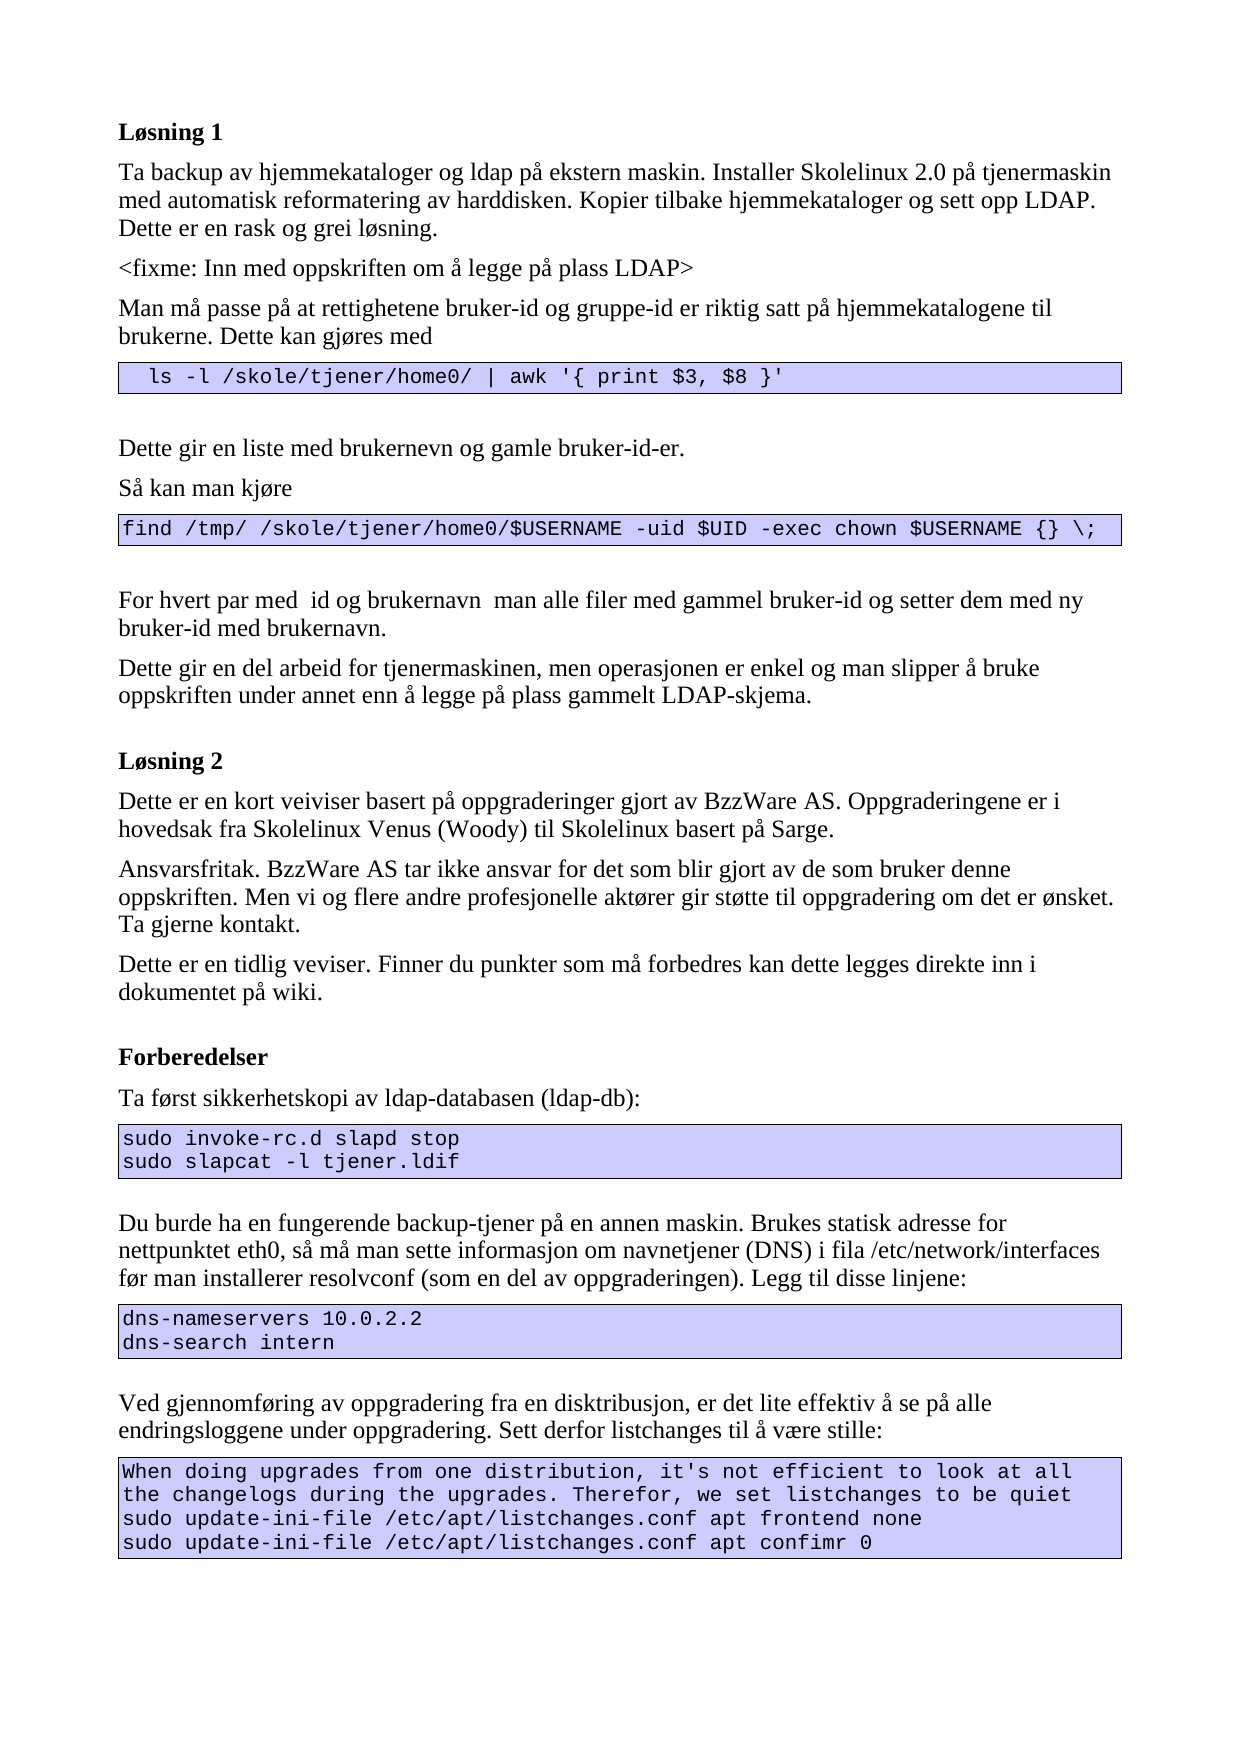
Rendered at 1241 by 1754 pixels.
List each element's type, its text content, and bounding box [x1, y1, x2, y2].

subtitle Løsning 1 [118, 118, 1122, 146]
subtitle Forberedelser [118, 1043, 1122, 1071]
text Dette gir en liste med brukernevn og gamle bruker-id-er. [118, 434, 1122, 462]
text ls -l /skole/tjener/home0/ | awk '{ print $3, $8 }' [119, 363, 1121, 393]
text Ansvarsfritak. BzzWare AS tar ikke ansvar for det som blir gjort av de som bruker denne oppskriften. Men vi og flere andre profesjonelle aktører gir støtte til oppgradering om det er ønsket. Ta gjerne kontakt. [118, 855, 1122, 938]
subtitle Løsning 2 [118, 747, 1122, 774]
text Du burde ha en fungerende backup-tjener på en annen maskin. Brukes statisk adresse for nettpunktet eth0, så må man sette informasjon om navnetjener (DNS) i fila /etc/network/interfaces før man installerer resolvconf (som en del av oppgraderingen). Legg til disse linjene: [118, 1209, 1122, 1292]
text Dette er en kort veiviser basert på oppgraderinger gjort av BzzWare AS. Oppgraderingene er i hovedsak fra Skolelinux Venus (Woody) til Skolelinux basert på Sarge. [118, 787, 1122, 842]
text sudo update-ini-file /etc/apt/listchanges.conf apt confimr 0 [119, 1528, 1121, 1558]
text For hvert par med id og brukernavn man alle filer med gammel bruker-id og setter dem med ny bruker-id med brukernavn. [118, 586, 1122, 641]
text sudo slapcat -l tjener.ldif [119, 1148, 1121, 1178]
text When doing upgrades from one distribution, it's not efficient to look at all the changelogs during the upgrades. Therefor, we set listchanges to be quiet [119, 1458, 1121, 1504]
text Ta backup av hjemmekataloger og ldap på ekstern maskin. Installer Skolelinux 2.0 på tjenermaskin med automatisk reformatering av harddisken. Kopier tilbake hjemmekataloger og sett opp LDAP. Dette er en rask og grei løsning. [118, 158, 1122, 241]
text Dette gir en del arbeid for tjenermaskinen, men operasjonen er enkel og man slipper å bruke oppskriften under annet enn å legge på plass gammelt LDAP-skjema. [118, 654, 1122, 709]
text sudo invoke-rc.d slapd stop [119, 1125, 1121, 1148]
text Man må passe på at rettighetene bruker-id og gruppe-id er riktig satt på hjemmekatalogene til brukerne. Dette kan gjøres med [118, 294, 1122, 349]
text find /tmp/ /skole/tjener/home0/$USERNAME -uid $UID -exec chown $USERNAME {} \; [119, 515, 1121, 545]
text dns-nameservers 10.0.2.2 [119, 1305, 1121, 1328]
text Dette er en tidlig veviser. Finner du punkter som må forbedres kan dette legges direkte inn i dokumentet på wiki. [118, 951, 1122, 1006]
text Ta først sikkerhetskopi av ldap-databasen (ldap-db): [118, 1084, 1122, 1111]
text Så kan man kjøre [118, 474, 1122, 502]
text Ved gjennomføring av oppgradering fra en disktribusjon, er det lite effektiv å se på alle endringsloggene under oppgradering. Sett derfor listchanges til å være stille: [118, 1389, 1122, 1444]
text dns-search intern [119, 1328, 1121, 1358]
text <fixme: Inn med oppskriften om å legge på plass LDAP> [118, 254, 1122, 282]
text sudo update-ini-file /etc/apt/listchanges.conf apt frontend none [119, 1504, 1121, 1528]
